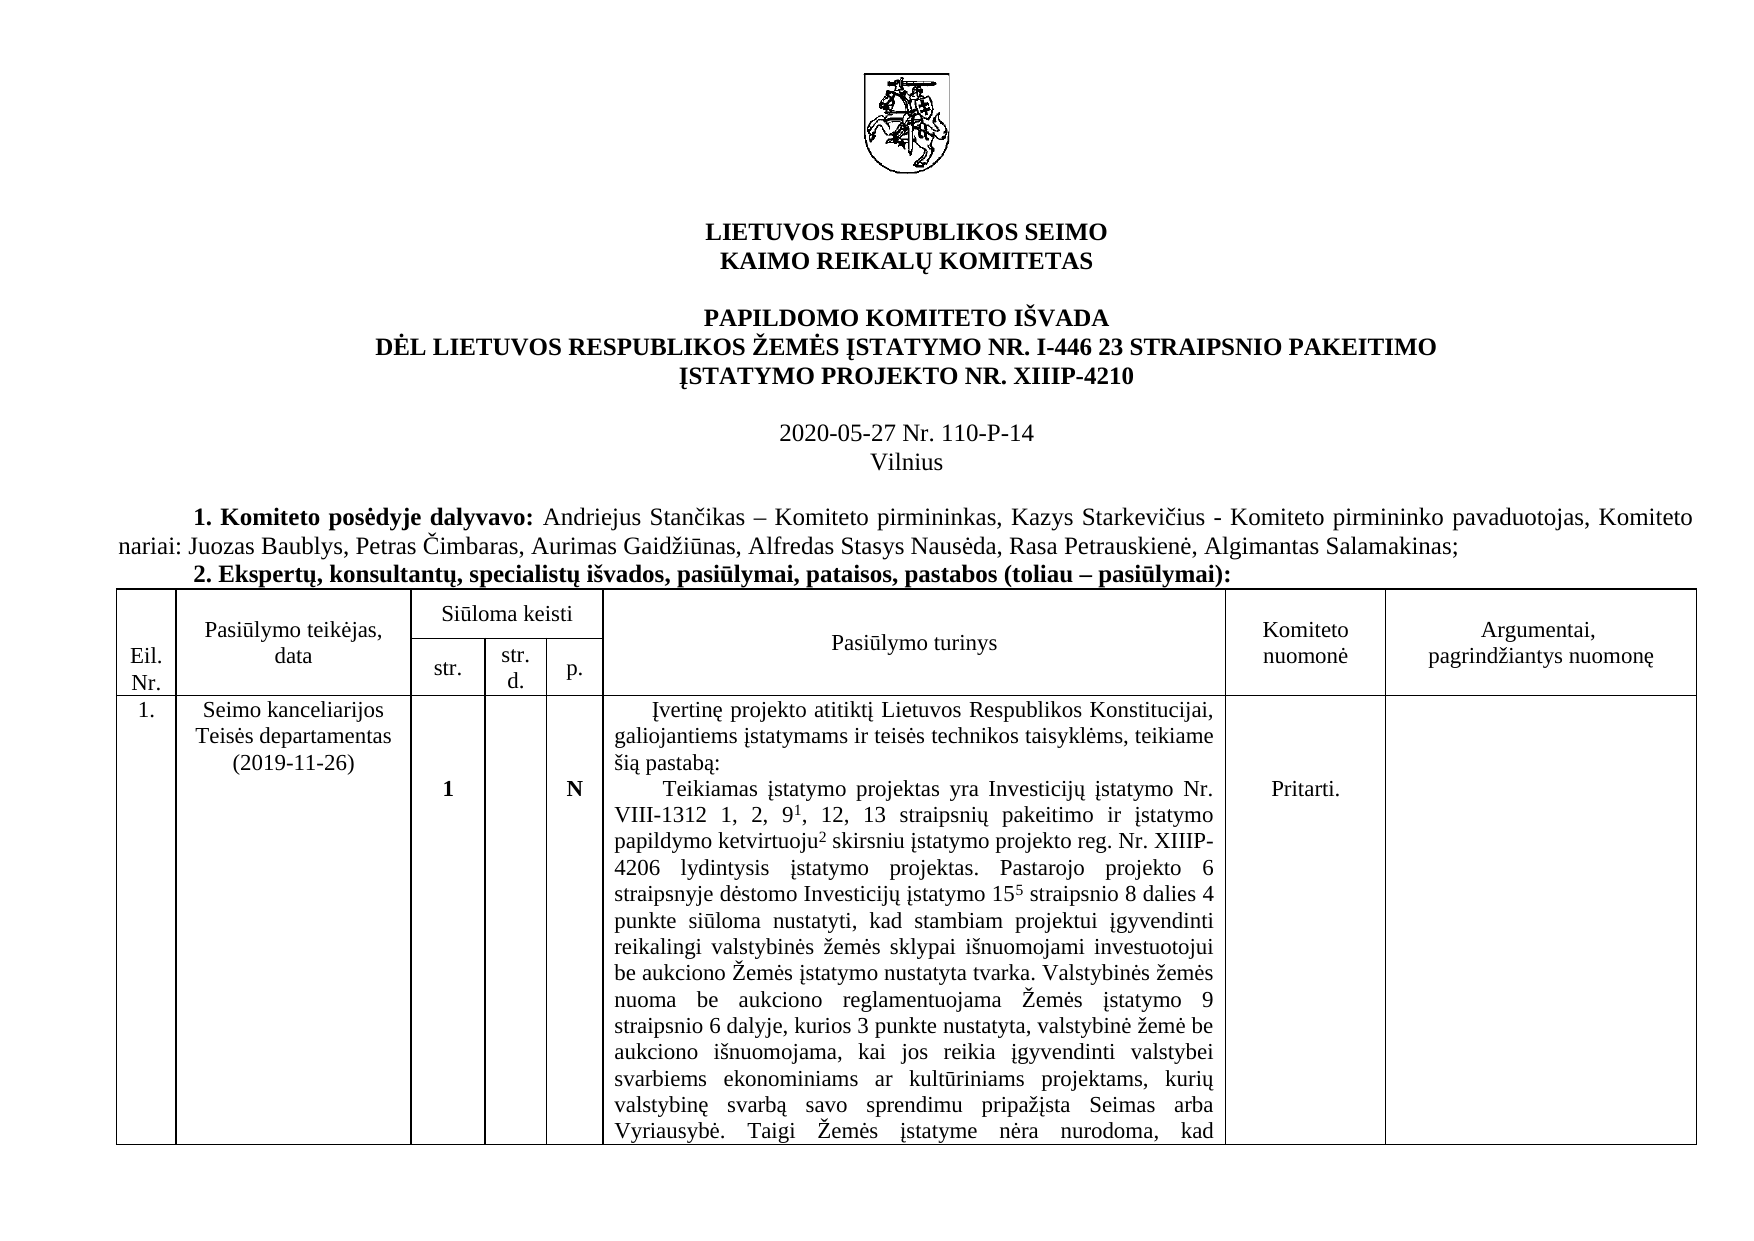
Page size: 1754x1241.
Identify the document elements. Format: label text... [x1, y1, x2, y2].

table_cell Pritarti. [1226, 696, 1385, 1144]
text LIETUVOS RESPUBLIKOS SEIMO [118, 217, 1695, 246]
table_cell p. [547, 639, 602, 695]
table_header Pasiūlymo turinys [604, 590, 1225, 695]
table_cell str. d. [486, 639, 546, 695]
table_header Eil. Nr. [117, 590, 175, 695]
text 1. Komiteto posėdyje dalyvavo: Andriejus Stančikas – Komiteto pirmininkas, Kazys Starkevičius - Komiteto pirmininko pavaduotojas, Komiteto nariai: Juozas Baublys, Petras Čimbaras, Aurimas Gaidžiūnas, Alfredas Stasys Nausėda, Rasa Petrauskienė, Algimantas Salamakinas; [118, 502, 1695, 559]
text Vilnius [118, 447, 1695, 476]
table_cell Seimo kanceliarijos Teisės departamentas (2019-11-26) [177, 696, 410, 1144]
text Kaimo reikalų komitetas [118, 246, 1695, 274]
text 2020-05-27 Nr. 110-P-14 [118, 418, 1695, 447]
table_cell N [547, 696, 602, 1144]
table_header Pasiūlymo teikėjas, data [177, 590, 410, 695]
table_cell [486, 696, 546, 1144]
text ĮSTATYMO PROJEKTO NR. XIIIP-4210 [118, 361, 1695, 389]
table_cell 1. [117, 696, 175, 1144]
text DĖL LIETUVOS RESPUBLIKOS ŽEMĖS ĮSTATYMO NR. I-446 23 STRAIPSNIO PAKEITIMO [118, 332, 1695, 361]
text Papildomo komiteto IŠVADA [118, 303, 1695, 332]
table_cell 1 [412, 696, 484, 1144]
text 2. Ekspertų, konsultantų, specialistų išvados, pasiūlymai, pataisos, pastabos (toliau – pasiūlymai): [118, 559, 1695, 588]
table_cell str. [412, 639, 484, 695]
table_cell [1386, 696, 1696, 1144]
table_header Argumentai, pagrindžiantys nuomonę [1386, 590, 1696, 695]
table_cell Įvertinę projekto atitiktį Lietuvos Respublikos Konstitucijai, galiojantiems įstatymams ir teisės technikos taisyklėms, teikiame šią pastabą: Teikiamas įstatymo projektas yra Investicijų įstatymo Nr. VIII-1312 1, 2, 91, 12, 13 straipsnių pakeitimo ir įstatymo papildymo ketvirtuoju2 skirsniu įstatymo projekto reg. Nr. XIIIP-4206 lydintysis įstatymo projektas. Pastarojo projekto 6 straipsnyje dėstomo Investicijų įstatymo 155 straipsnio 8 dalies 4 punkte siūloma nustatyti, kad stambiam projektui įgyvendinti reikalingi valstybinės žemės sklypai išnuomojami investuotojui be aukciono Žemės įstatymo nustatyta tvarka. Valstybinės žemės nuoma be aukciono reglamentuojama Žemės įstatymo 9 straipsnio 6 dalyje, kurios 3 punkte nustatyta, valstybinė žemė be aukciono išnuomojama, kai jos reikia įgyvendinti valstybei svarbiems ekonominiams ar kultūriniams projektams, kurių valstybinę svarbą savo sprendimu pripažįsta Seimas arba Vyriausybė. Taigi Žemės įstatyme nėra nurodoma, kad [604, 696, 1225, 1144]
table_header Siūloma keisti [412, 590, 602, 637]
table_header Komiteto nuomonė [1226, 590, 1385, 695]
